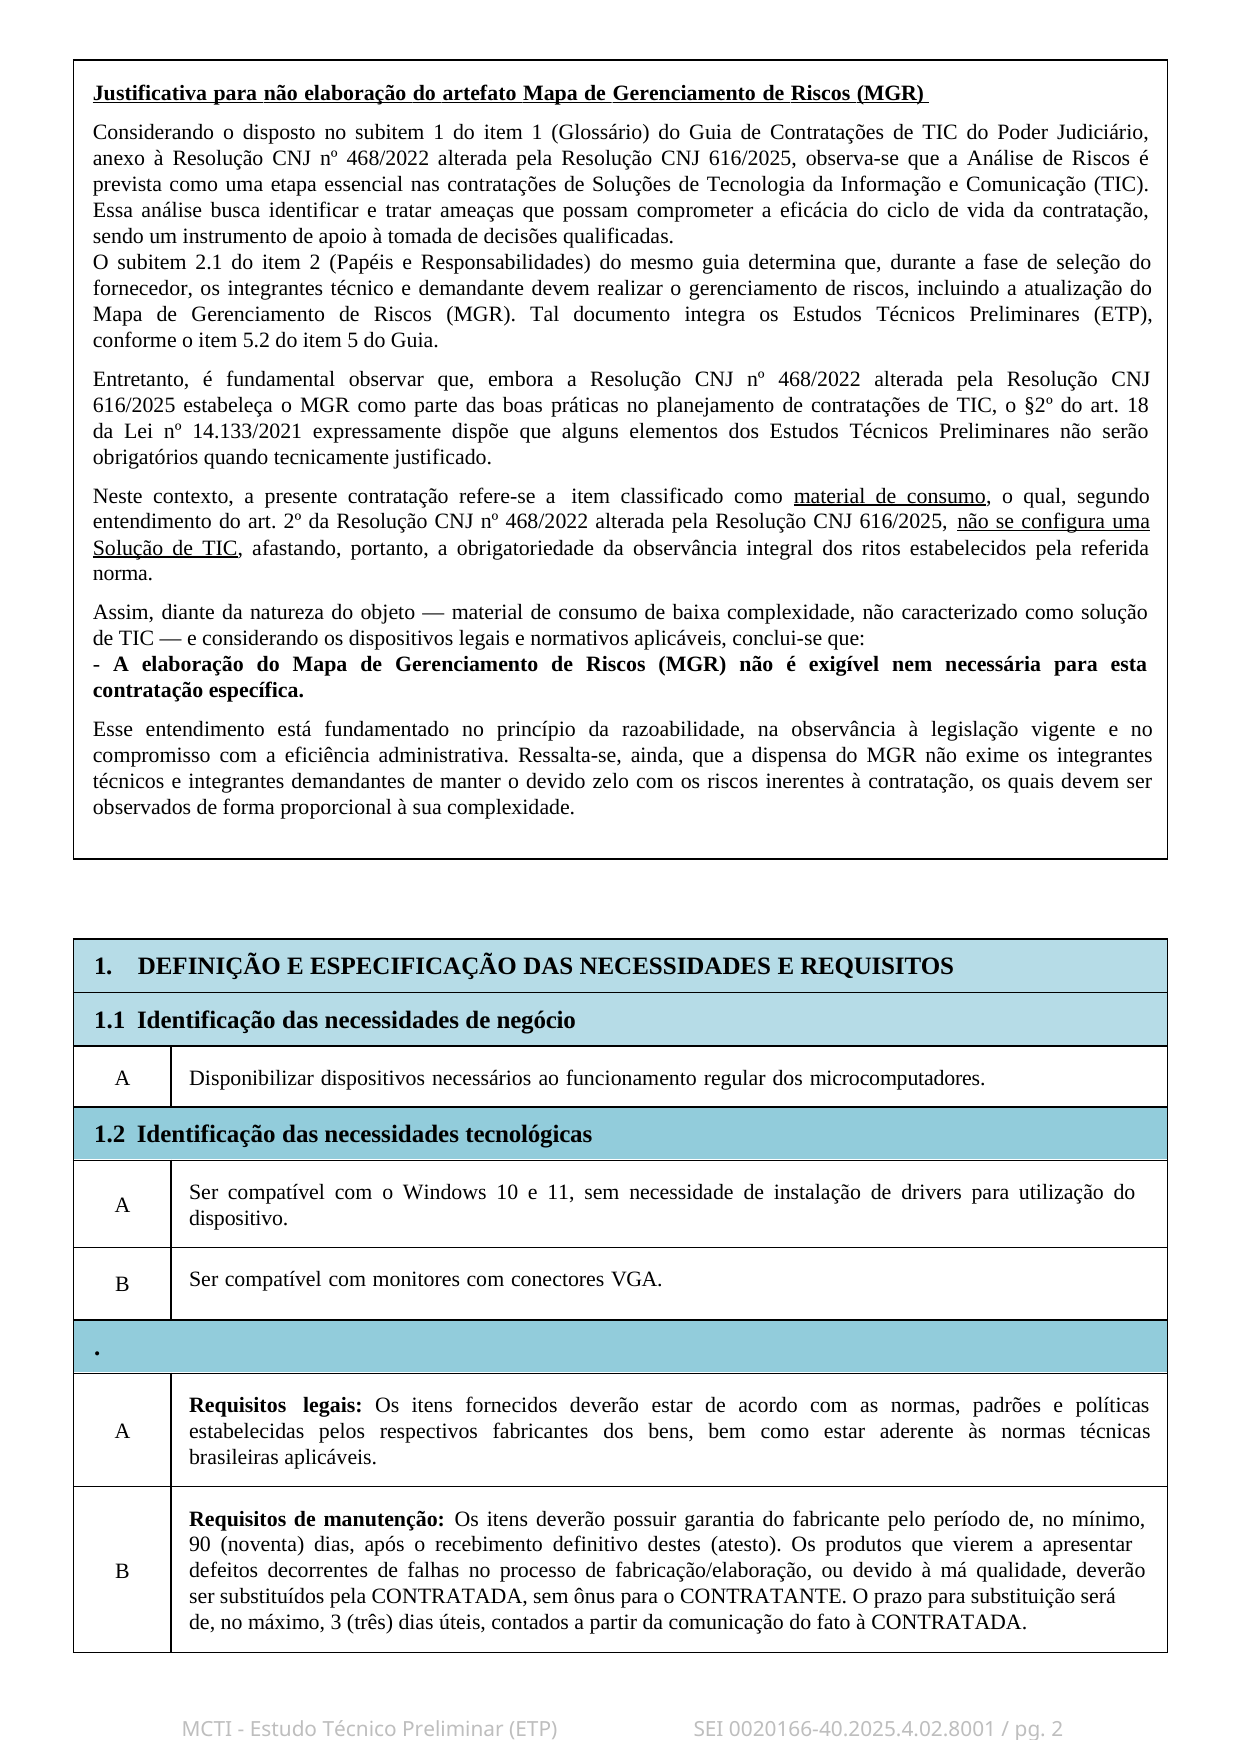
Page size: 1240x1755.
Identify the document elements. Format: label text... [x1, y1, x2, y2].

table_cell B [74, 1487, 170, 1652]
table_cell A [74, 1161, 170, 1247]
table_cell A [74, 1047, 170, 1106]
table_cell 1.1 Identificação das necessidades de negócio [74, 993, 1167, 1045]
table_cell Requisitos legais: Os itens fornecidos deverão estar de acordo com as normas, padrões e políticas estabelecidas pelos respectivos fabricantes dos bens, bem como estar aderente às normas técnicas brasileiras aplicáveis. [172, 1374, 1167, 1486]
table_cell B [74, 1248, 170, 1319]
table_cell Ser compatível com monitores com conectores VGA. [172, 1248, 1167, 1319]
table_cell A [74, 1374, 170, 1486]
table_cell Requisitos de manutenção: Os itens deverão possuir garantia do fabricante pelo período de, no mínimo, 90 (noventa) dias, após o recebimento definitivo destes (atesto). Os produtos que vierem a apresentar defeitos decorrentes de falhas no processo de fabricação/elaboração, ou devido à má qualidade, deverão ser substituídos pela CONTRATADA, sem ônus para o CONTRATANTE. O prazo para substituição será de, no máximo, 3 (três) dias úteis, contados a partir da comunicação do fato à CONTRATADA. [172, 1487, 1167, 1652]
table_cell . [74, 1321, 1167, 1372]
table_cell Ser compatível com o Windows 10 e 11, sem necessidade de instalação de drivers para utilização do dispositivo. [172, 1161, 1167, 1247]
table_header 1. DEFINIÇÃO E ESPECIFICAÇÃO DAS NECESSIDADES E REQUISITOS [74, 940, 1167, 992]
table_header Justificativa para não elaboração do artefato Mapa de Gerenciamento de Riscos (MGR) Considerando o disposto no subitem 1 do item 1 (Glossário) do Guia de Contratações de TIC do Poder Judiciário, anexo à Resolução CNJ nº 468/2022 alterada pela Resolução CNJ 616/2025, observa-se que a Análise de Riscos é prevista como uma etapa essencial nas contratações de Soluções de Tecnologia da Informação e Comunicação (TIC). Essa análise busca identificar e tratar ameaças que possam comprometer a eficácia do ciclo de vida da contratação, sendo um instrumento de apoio à tomada de decisões qualificadas. O subitem 2.1 do item 2 (Papéis e Responsabilidades) do mesmo guia determina que, durante a fase de seleção do fornecedor, os integrantes técnico e demandante devem realizar o gerenciamento de riscos, incluindo a atualização do Mapa de Gerenciamento de Riscos (MGR). Tal documento integra os Estudos Técnicos Preliminares (ETP), conforme o item 5.2 do item 5 do Guia. Entretanto, é fundamental observar que, embora a Resolução CNJ nº 468/2022 alterada pela Resolução CNJ 616/2025 estabeleça o MGR como parte das boas práticas no planejamento de contratações de TIC, o §2º do art. 18 da Lei nº 14.133/2021 expressamente dispõe que alguns elementos dos Estudos Técnicos Preliminares não serão obrigatórios quando tecnicamente justificado. Neste contexto, a presente contratação refere-se a item classificado como material de consumo, o qual, segundo entendimento do art. 2º da Resolução CNJ nº 468/2022 alterada pela Resolução CNJ 616/2025, não se configura uma Solução de TIC, afastando, portanto, a obrigatoriedade da observância integral dos ritos estabelecidos pela referida norma. Assim, diante da natureza do objeto — material de consumo de baixa complexidade, não caracterizado como solução de TIC — e considerando os dispositivos legais e normativos aplicáveis, conclui-se que: - A elaboração do Mapa de Gerenciamento de Riscos (MGR) não é exigível nem necessária para esta contratação específica. Esse entendimento está fundamentado no princípio da razoabilidade, na observância à legislação vigente e no compromisso com a eficiência administrativa. Ressalta-se, ainda, que a dispensa do MGR não exime os integrantes técnicos e integrantes demandantes de manter o devido zelo com os riscos inerentes à contratação, os quais devem ser observados de forma proporcional à sua complexidade. [74, 61, 1167, 858]
table_cell Disponibilizar dispositivos necessários ao funcionamento regular dos microcomputadores. [172, 1047, 1167, 1106]
table_cell 1.2 Identificação das necessidades tecnológicas [74, 1108, 1167, 1159]
